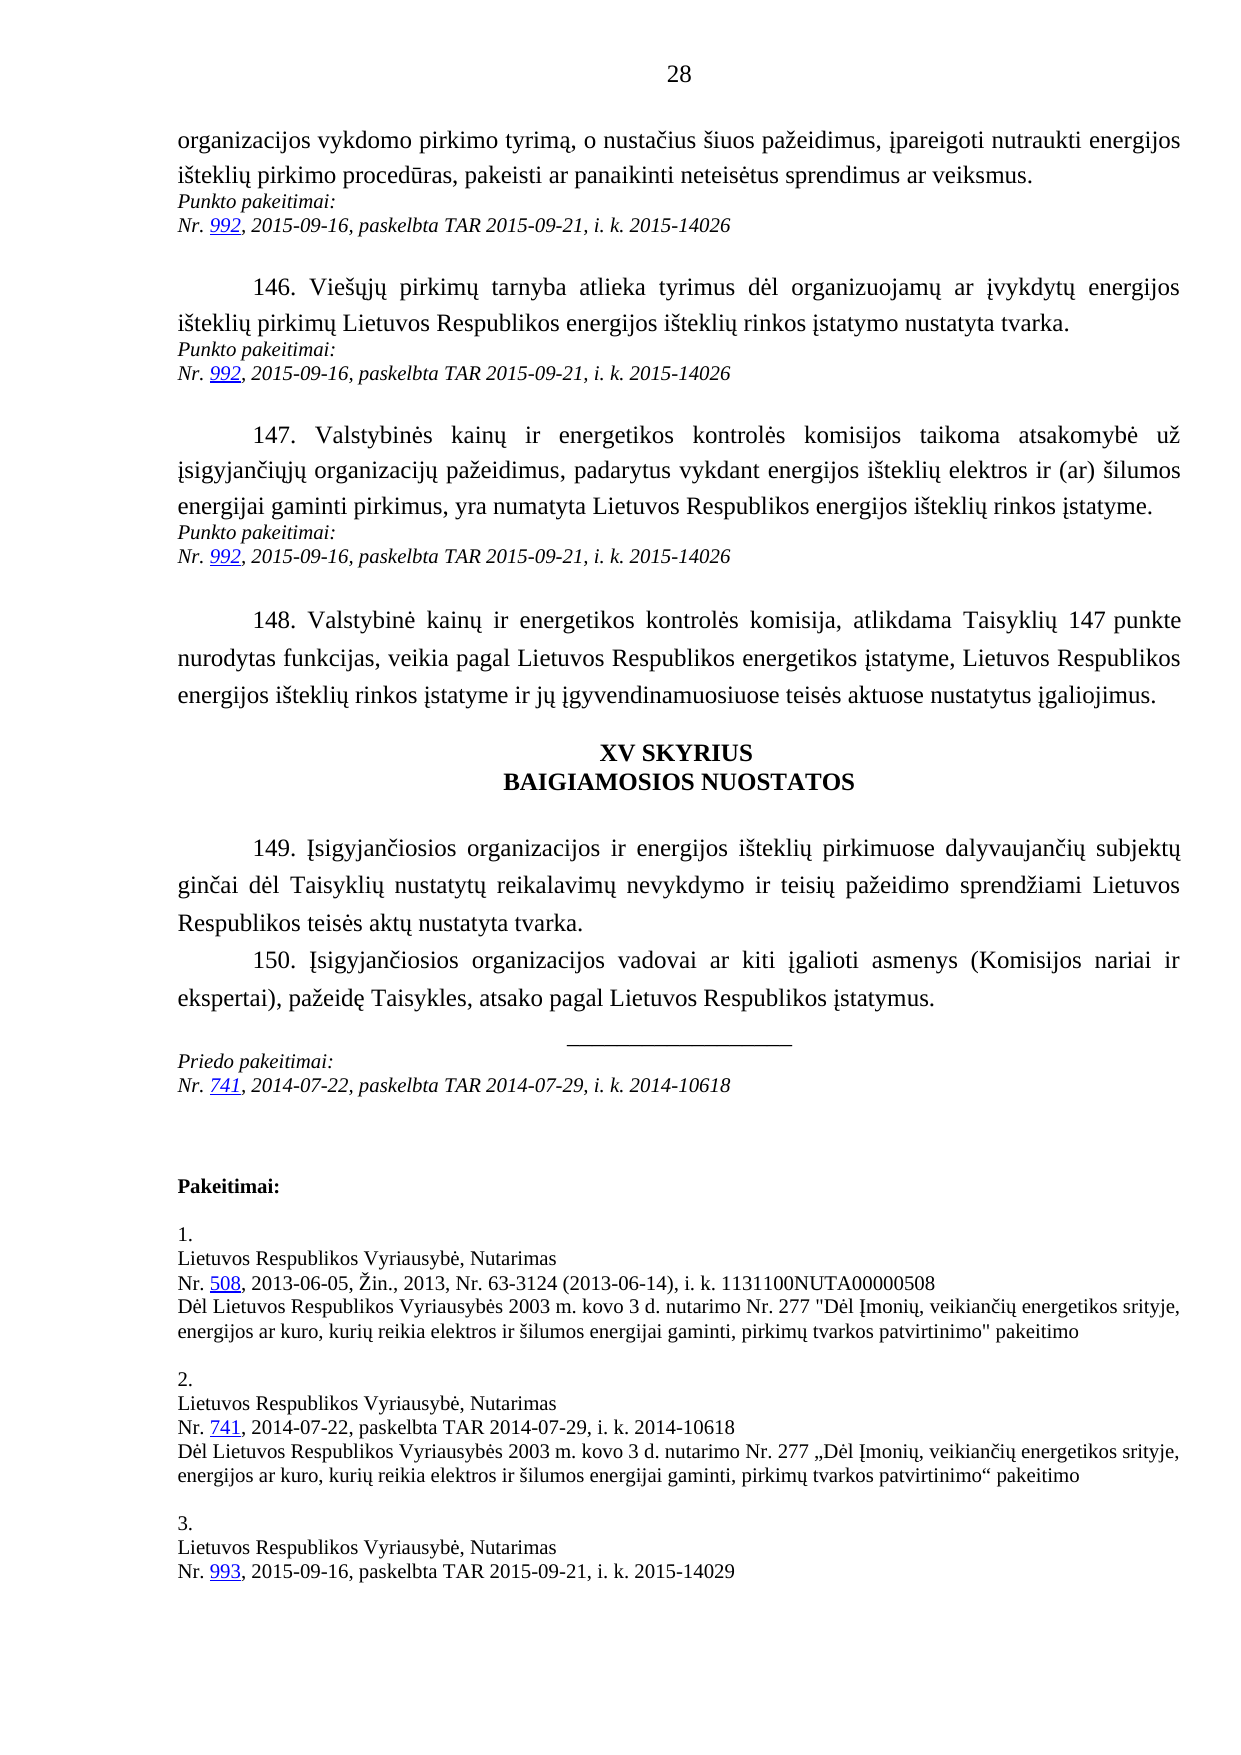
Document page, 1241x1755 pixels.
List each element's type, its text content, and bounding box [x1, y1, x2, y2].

text Nr. 993, 2015-09-16, paskelbta TAR 2015-09-21, i. k. 2015-14029 [177, 1559, 1181, 1583]
text Lietuvos Respublikos Vyriausybė, Nutarimas [177, 1391, 1181, 1415]
text 2. [177, 1367, 1181, 1391]
text 146. Viešųjų pirkimų tarnyba atlieka tyrimus dėl organizuojamų ar įvykdytų energijos išteklių pirkimų Lietuvos Respublikos energijos išteklių rinkos įstatymo nustatyta tvarka. [177, 266, 1181, 337]
text Punkto pakeitimai: [177, 189, 1181, 213]
text Punkto pakeitimai: [177, 520, 1181, 544]
text Nr. 992, 2015-09-16, paskelbta TAR 2015-09-21, i. k. 2015-14026 [177, 544, 1181, 568]
text Nr. 992, 2015-09-16, paskelbta TAR 2015-09-21, i. k. 2015-14026 [177, 361, 1181, 385]
text Dėl Lietuvos Respublikos Vyriausybės 2003 m. kovo 3 d. nutarimo Nr. 277 "Dėl Įmonių, veikiančių energetikos srityje, energijos ar kuro, kurių reikia elektros ir šilumos energijai gaminti, pirkimų tvarkos patvirtinimo" pakeitimo [177, 1294, 1181, 1343]
text BAIGIAMOSIOS NUOSTATOS [177, 767, 1181, 795]
text Lietuvos Respublikos Vyriausybė, Nutarimas [177, 1246, 1181, 1270]
text Pakeitimai: [177, 1174, 1181, 1198]
text Lietuvos Respublikos Vyriausybė, Nutarimas [177, 1535, 1181, 1559]
text 150. Įsigyjančiosios organizacijos vadovai ar kiti įgalioti asmenys (Komisijos nariai ir ekspertai), pažeidę Taisykles, atsako pagal Lietuvos Respublikos įstatymus. [177, 937, 1181, 1012]
text organizacijos vykdomo pirkimo tyrimą, o nustačius šiuos pažeidimus, įpareigoti nutraukti energijos išteklių pirkimo procedūras, pakeisti ar panaikinti neteisėtus sprendimus ar veiksmus. [177, 118, 1181, 189]
text 148. Valstybinė kainų ir energetikos kontrolės komisija, atlikdama Taisyklių 147 punkte nurodytas funkcijas, veikia pagal Lietuvos Respublikos energetikos įstatyme, Lietuvos Respublikos energijos išteklių rinkos įstatyme ir jų įgyvendinamuosiuose teisės aktuose nustatytus įgaliojimus. [177, 597, 1181, 709]
text Priedo pakeitimai: [177, 1049, 1181, 1073]
text 3. [177, 1511, 1181, 1535]
text 149. Įsigyjančiosios organizacijos ir energijos išteklių pirkimuose dalyvaujančių subjektų ginčai dėl Taisyklių nustatytų reikalavimų nevykdymo ir teisių pažeidimo sprendžiami Lietuvos Respublikos teisės aktų nustatyta tvarka. [177, 824, 1181, 937]
text Punkto pakeitimai: [177, 337, 1181, 361]
text Nr. 508, 2013-06-05, Žin., 2013, Nr. 63-3124 (2013-06-14), i. k. 1131100NUTA00000508 [177, 1270, 1181, 1294]
text Dėl Lietuvos Respublikos Vyriausybės 2003 m. kovo 3 d. nutarimo Nr. 277 „Dėl Įmonių, veikiančių energetikos srityje, energijos ar kuro, kurių reikia elektros ir šilumos energijai gaminti, pirkimų tvarkos patvirtinimo“ pakeitimo [177, 1439, 1181, 1487]
text 147. Valstybinės kainų ir energetikos kontrolės komisijos taikoma atsakomybė už įsigyjančiųjų organizacijų pažeidimus, padarytus vykdant energijos išteklių elektros ir (ar) šilumos energijai gaminti pirkimus, yra numatyta Lietuvos Respublikos energijos išteklių rinkos įstatyme. [177, 413, 1181, 520]
text Nr. 741, 2014-07-22, paskelbta TAR 2014-07-29, i. k. 2014-10618 [177, 1073, 1181, 1097]
text Nr. 992, 2015-09-16, paskelbta TAR 2015-09-21, i. k. 2015-14026 [177, 213, 1181, 237]
text XV SKYRIUS [177, 738, 1181, 767]
text Nr. 741, 2014-07-22, paskelbta TAR 2014-07-29, i. k. 2014-10618 [177, 1415, 1181, 1439]
text 1. [177, 1222, 1181, 1246]
text __________________ [177, 1012, 1181, 1049]
